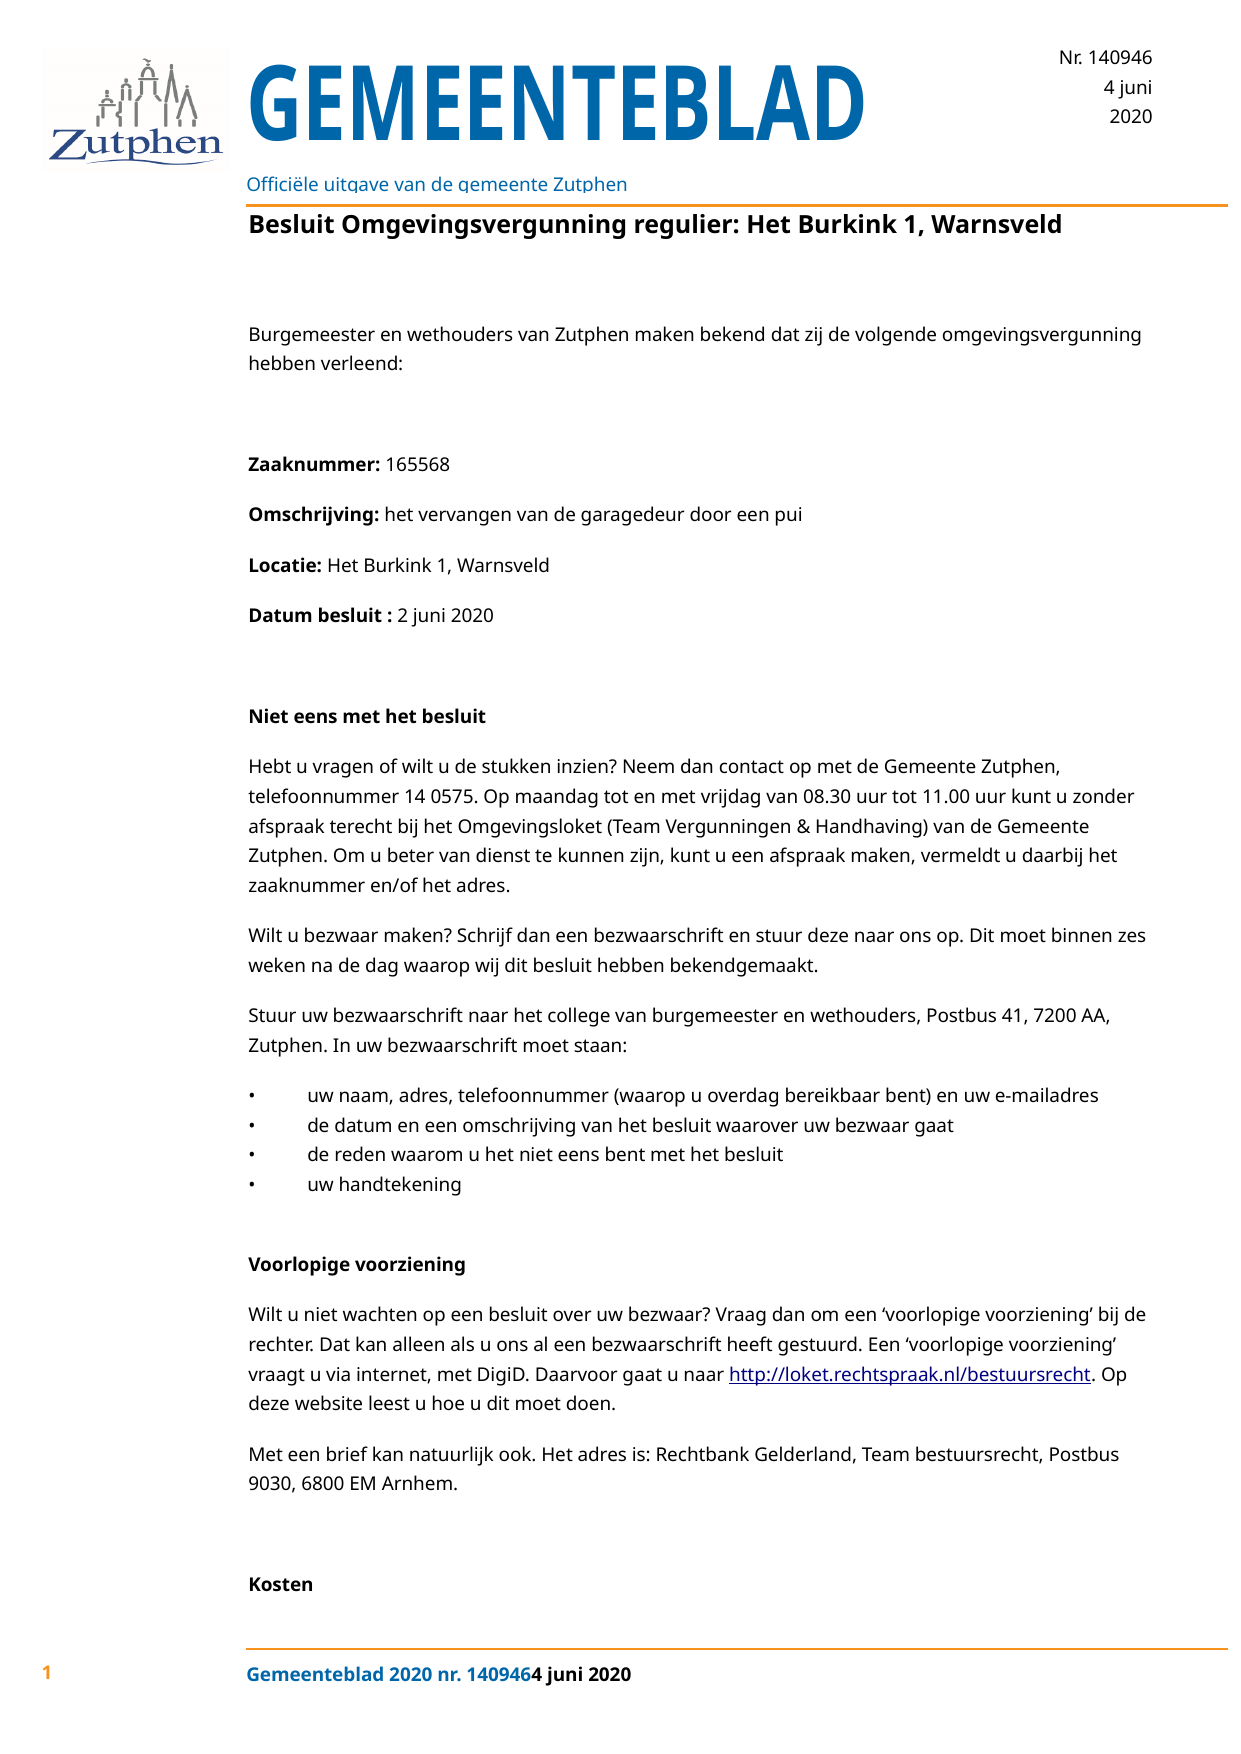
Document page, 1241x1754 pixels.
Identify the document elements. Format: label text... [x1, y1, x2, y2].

text Wilt u bezwaar maken? Schrijf dan een bezwaarschrift en stuur deze naar ons op. Dit moet binnen zes weken na de dag waarop wij dit besluit hebben bekendgemaakt. [248, 922, 1152, 978]
list uw handtekening [248, 1171, 1152, 1197]
list de datum en een omschrijving van het besluit waarover uw bezwaar gaat [248, 1112, 1152, 1138]
text Niet eens met het besluit [248, 703, 1152, 729]
text Kosten [248, 1571, 1152, 1597]
text Locatie: Het Burkink 1, Warnsveld [248, 552, 1152, 578]
text Burgemeester en wethouders van Zutphen maken bekend dat zij de volgende omgevingsvergunning hebben verleend: [248, 321, 1152, 376]
text Besluit Omgevingsvergunning regulier: Het Burkink 1, Warnsveld [248, 207, 1152, 241]
picture [41, 47, 231, 172]
text Met een brief kan natuurlijk ook. Het adres is: Rechtbank Gelderland, Team bestuursrecht, Postbus 9030, 6800 EM Arnhem. [248, 1441, 1152, 1496]
text Stuur uw bezwaarschrift naar het college van burgemeester en wethouders, Postbus 41, 7200 AA, Zutphen. In uw bezwaarschrift moet staan: [248, 1002, 1152, 1058]
list uw naam, adres, telefoonnummer (waarop u overdag bereikbaar bent) en uw e-mailadres [248, 1082, 1152, 1108]
text Zaaknummer: 165568 [248, 451, 1152, 477]
text Voorlopige voorziening [248, 1251, 1152, 1277]
text Omschrijving: het vervangen van de garagedeur door een pui [248, 502, 1152, 527]
text Hebt u vragen of wilt u de stukken inzien? Neem dan contact op met de Gemeente Zutphen, telefoonnummer 14 0575. Op maandag tot en met vrijdag van 08.30 uur tot 11.00 uur kunt u zonder afspraak terecht bij het Omgevingsloket (Team Vergunningen & Handhaving) van de Gemeente Zutphen. Om u beter van dienst te kunnen zijn, kunt u een afspraak maken, vermeldt u daarbij het zaaknummer en/of het adres. [248, 754, 1152, 898]
text Wilt u niet wachten op een besluit over uw bezwaar? Vraag dan om een ‘voorlopige voorziening’ bij de rechter. Dat kan alleen als u ons al een bezwaarschrift heeft gestuurd. Een ‘voorlopige voorziening’ vraagt u via internet, met DigiD. Daarvoor gaat u naar http://loket.rechtspraak.nl/bestuursrecht. Op deze website leest u hoe u dit moet doen. [248, 1302, 1152, 1416]
list de reden waarom u het niet eens bent met het besluit [248, 1142, 1152, 1167]
text Datum besluit : 2 juni 2020 [248, 602, 1152, 628]
